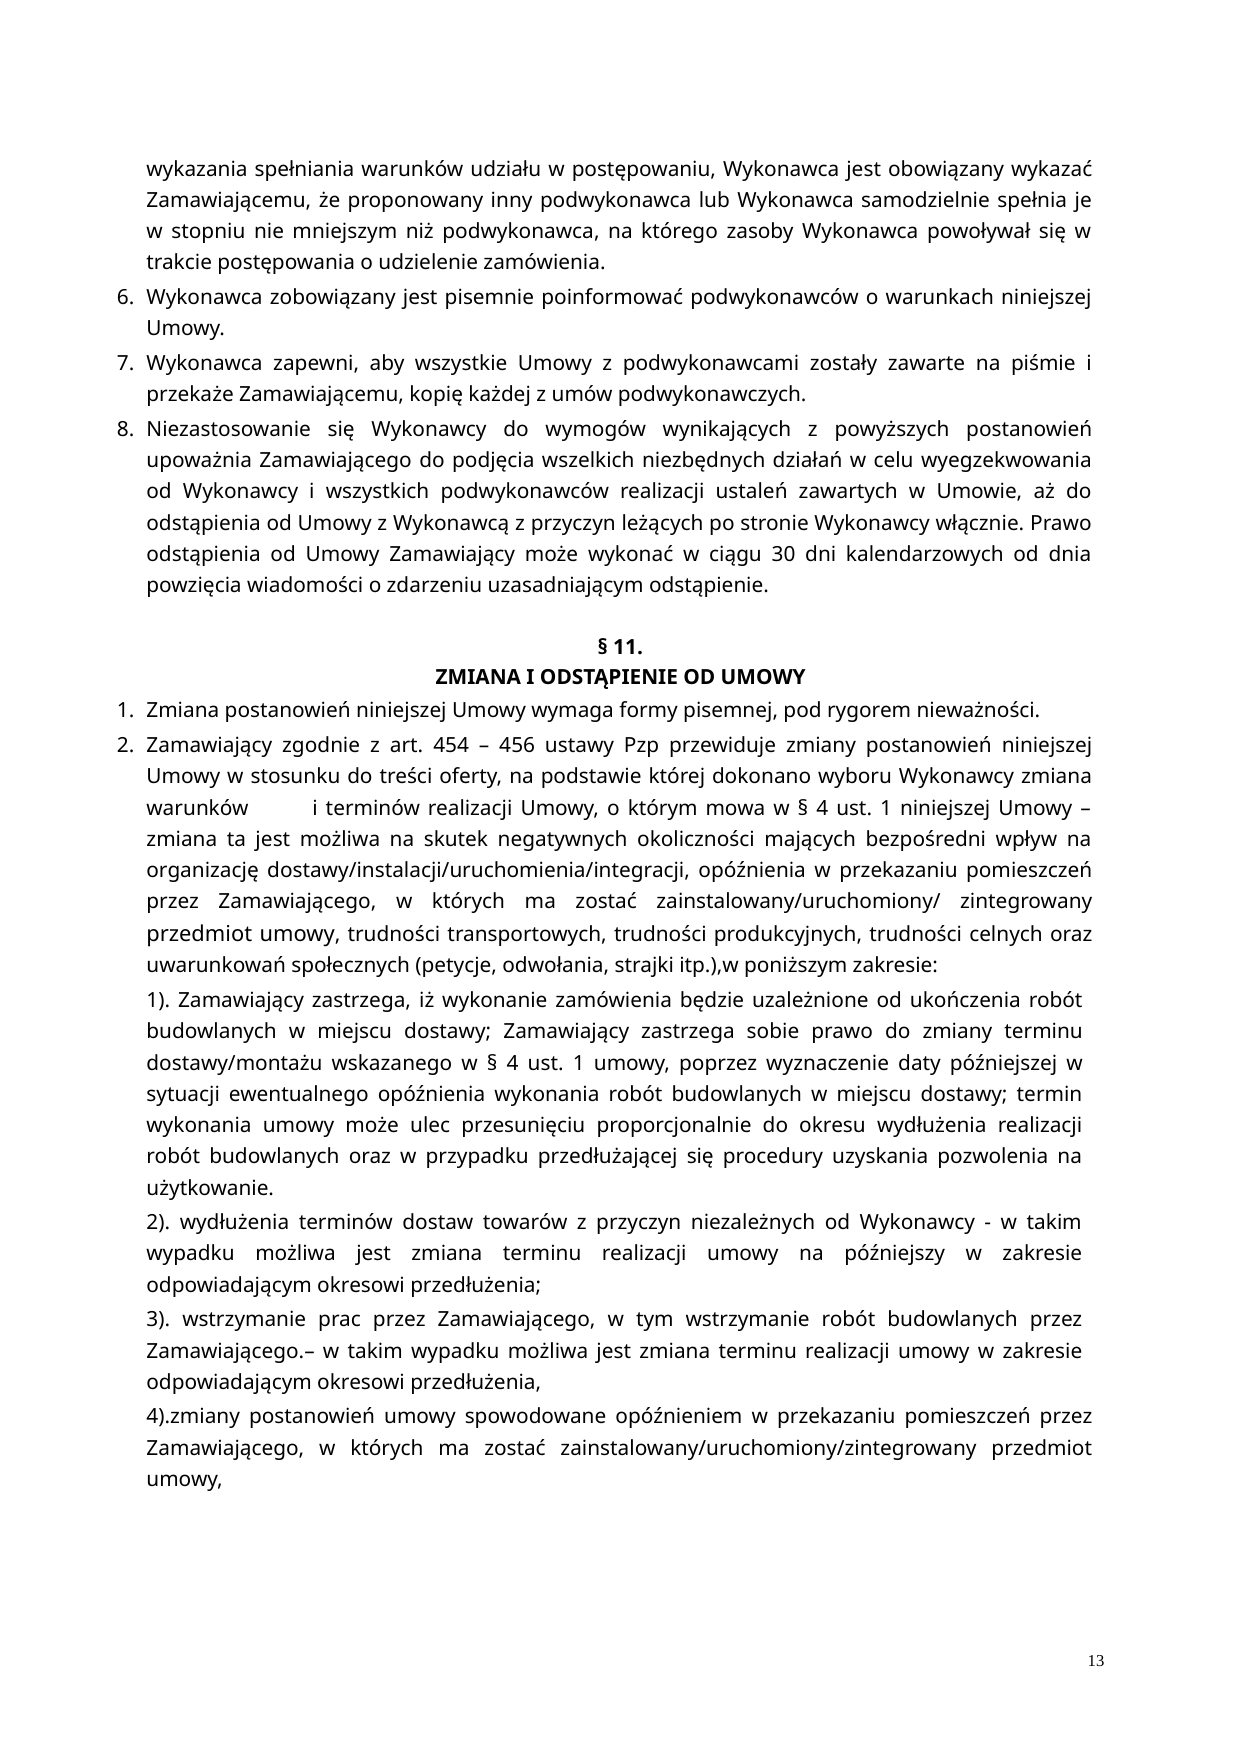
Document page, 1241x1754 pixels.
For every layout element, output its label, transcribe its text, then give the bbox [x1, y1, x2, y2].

text 2). wydłużenia terminów dostaw towarów z przyczyn niezależnych od Wykonawcy - w takim wypadku możliwa jest zmiana terminu realizacji umowy na późniejszy w zakresie odpowiadającym okresowi przedłużenia; [146, 1207, 1083, 1298]
text 1). Zamawiający zastrzega, iż wykonanie zamówienia będzie uzależnione od ukończenia robót budowlanych w miejscu dostawy; Zamawiający zastrzega sobie prawo do zmiany terminu dostawy/montażu wskazanego w § 4 ust. 1 umowy, poprzez wyznaczenie daty późniejszej w sytuacji ewentualnego opóźnienia wykonania robót budowlanych w miejscu dostawy; termin wykonania umowy może ulec przesunięciu proporcjonalnie do okresu wydłużenia realizacji robót budowlanych oraz w przypadku przedłużającej się procedury uzyskania pozwolenia na użytkowanie. [146, 985, 1083, 1201]
list wykazania spełniania warunków udziału w postępowaniu, Wykonawca jest obowiązany wykazać Zamawiającemu, że proponowany inny podwykonawca lub Wykonawca samodzielnie spełnia je w stopniu nie mniejszym niż podwykonawca, na którego zasoby Wykonawca powoływał się w trakcie postępowania o udzielenie zamówienia. [117, 154, 1093, 276]
list Wykonawca zapewni, aby wszystkie Umowy z podwykonawcami zostały zawarte na piśmie i przekaże Zamawiającemu, kopię każdej z umów podwykonawczych. [117, 348, 1093, 408]
subtitle ZMIANA I ODSTĄPIENIE OD UMOWY [153, 662, 1088, 691]
text 4).zmiany postanowień umowy spowodowane opóźnieniem w przekazaniu pomieszczeń przez Zamawiającego, w których ma zostać zainstalowany/uruchomiony/zintegrowany przedmiot umowy, [146, 1402, 1093, 1493]
list Wykonawca zobowiązany jest pisemnie poinformować podwykonawców o warunkach niniejszej Umowy. [117, 282, 1093, 342]
list Niezastosowanie się Wykonawcy do wymogów wynikających z powyższych postanowień upoważnia Zamawiającego do podjęcia wszelkich niezbędnych działań w celu wyegzekwowania od Wykonawcy i wszystkich podwykonawców realizacji ustaleń zawartych w Umowie, aż do odstąpienia od Umowy z Wykonawcą z przyczyn leżących po stronie Wykonawcy włącznie. Prawo odstąpienia od Umowy Zamawiający może wykonać w ciągu 30 dni kalendarzowych od dnia powzięcia wiadomości o zdarzeniu uzasadniającym odstąpienie. [117, 414, 1093, 599]
list Zmiana postanowień niniejszej Umowy wymaga formy pisemnej, pod rygorem nieważności. [117, 696, 1093, 724]
list Zamawiający zgodnie z art. 454 – 456 ustawy Pzp przewiduje zmiany postanowień niniejszej Umowy w stosunku do treści oferty, na podstawie której dokonano wyboru Wykonawcy zmiana warunków i terminów realizacji Umowy, o którym mowa w § 4 ust. 1 niniejszej Umowy – zmiana ta jest możliwa na skutek negatywnych okoliczności mających bezpośredni wpływ na organizację dostawy/instalacji/uruchomienia/integracji, opóźnienia w przekazaniu pomieszczeń przez Zamawiającego, w których ma zostać zainstalowany/uruchomiony/ zintegrowany przedmiot umowy, trudności transportowych, trudności produkcyjnych, trudności celnych oraz uwarunkowań społecznych (petycje, odwołania, strajki itp.),w poniższym zakresie: [117, 730, 1093, 979]
text 3). wstrzymanie prac przez Zamawiającego, w tym wstrzymanie robót budowlanych przez Zamawiającego.– w takim wypadku możliwa jest zmiana terminu realizacji umowy w zakresie odpowiadającym okresowi przedłużenia, [146, 1304, 1084, 1395]
text § 11. [173, 632, 1067, 661]
